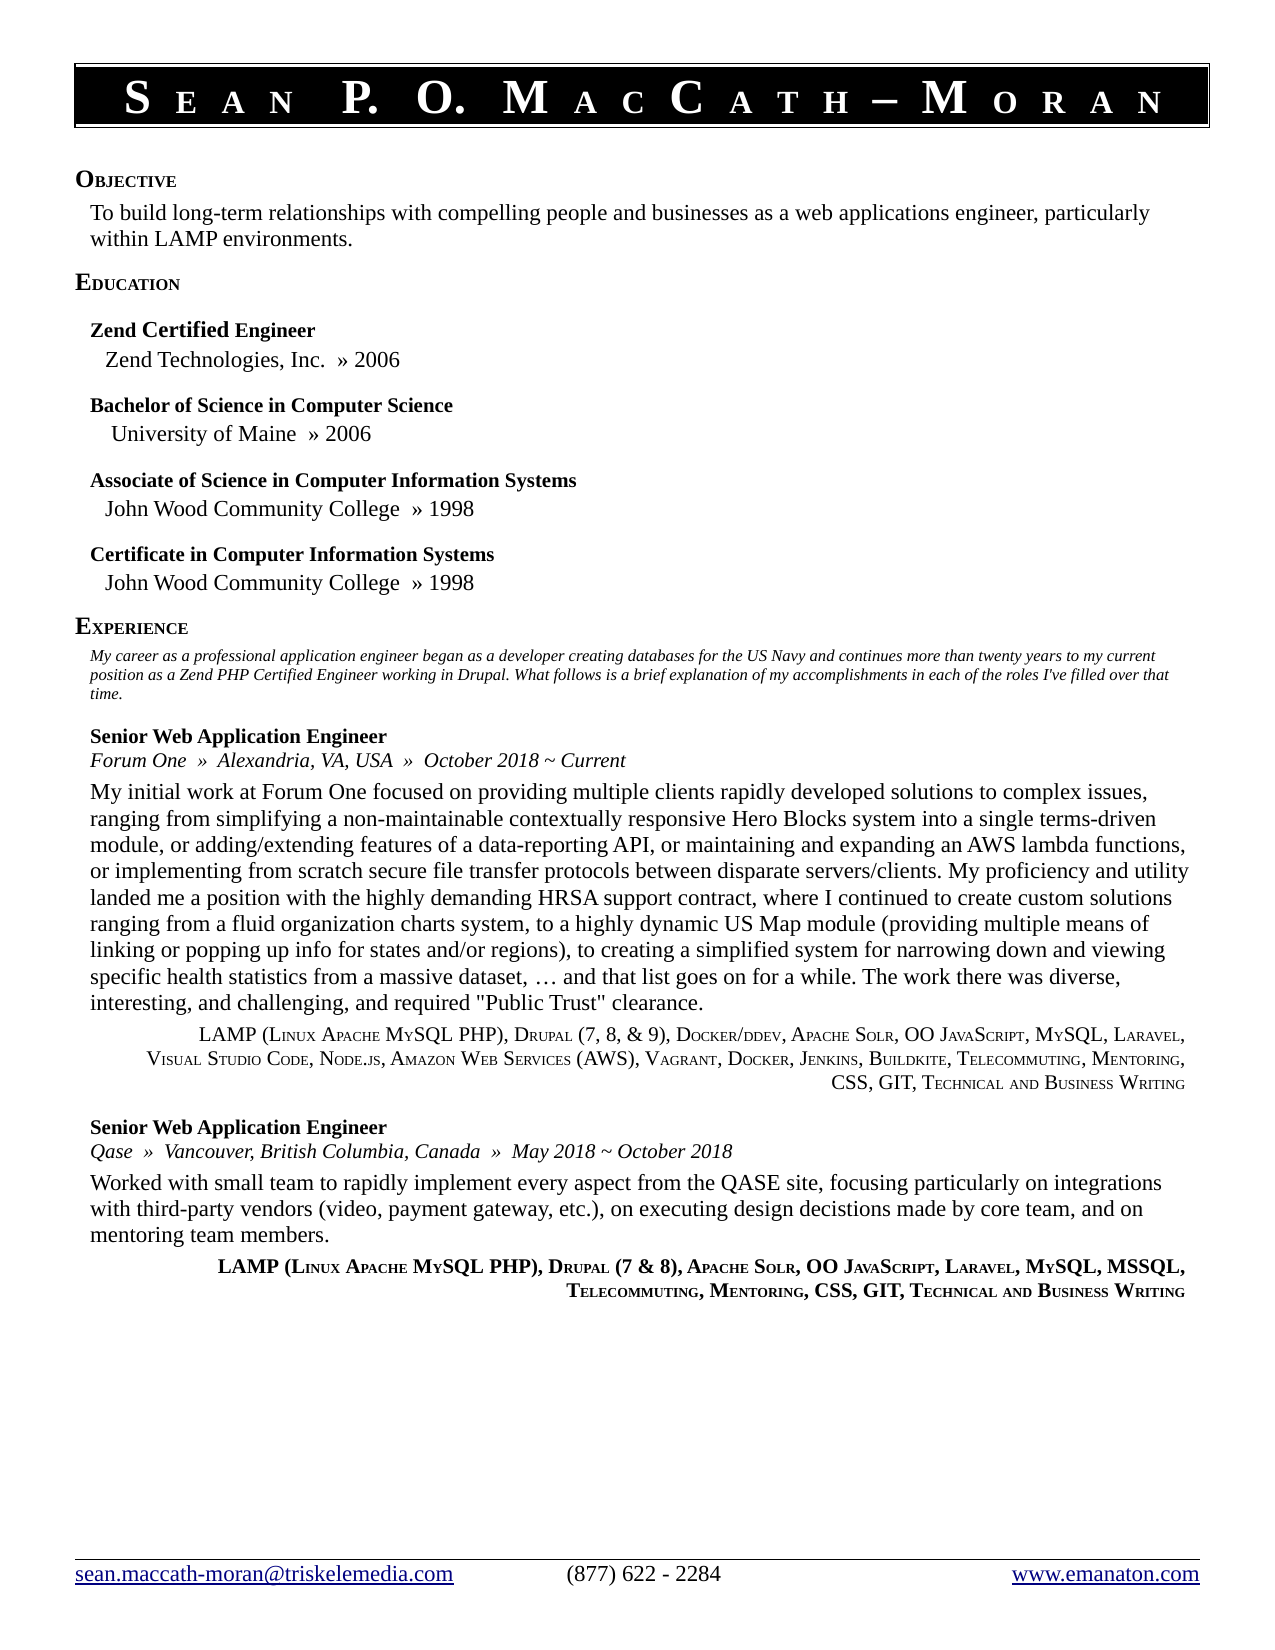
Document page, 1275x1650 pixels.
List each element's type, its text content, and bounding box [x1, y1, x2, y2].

text LAMP (Linux Apache MySQL PHP), Drupal (7, 8, & 9), Docker/ddev, Apache Solr, OO JavaScript, MySQL, Laravel, Visual Studio Code, Node.js, Amazon Web Services (AWS), Vagrant, Docker, Jenkins, Buildkite, Telecommuting, Mentoring, CSS, GIT, Technical and Business Writing [135, 1021, 1185, 1094]
text Objective [75, 164, 1200, 193]
text Zend Technologies, Inc. » 2006 [105, 346, 1200, 372]
text Education [75, 267, 1200, 296]
text Senior Web Application Engineer [90, 1115, 1200, 1139]
text John Wood Community College » 1998 [105, 495, 1200, 521]
text Zend Certified Engineer [90, 317, 1200, 343]
text Senior Web Application Engineer [90, 724, 1200, 748]
text Worked with small team to rapidly implement every aspect from the QASE site, focusing particularly on integrations with third-party vendors (video, payment gateway, etc.), on executing design decistions made by core team, and on mentoring team members. [90, 1169, 1200, 1248]
text Bachelor of Science in Computer Science [90, 393, 1200, 417]
text Associate of Science in Computer Information Systems [90, 468, 1200, 492]
text My career as a professional application engineer began as a developer creating databases for the US Navy and continues more than twenty years to my current position as a Zend PHP Certified Engineer working in Drupal. What follows is a brief explanation of my accomplishments in each of the roles I've filled over that time. [90, 646, 1200, 703]
text Qase » Vancouver, British Columbia, Canada » May 2018 ~ October 2018 [90, 1139, 1200, 1163]
text Certificate in Computer Information Systems [90, 542, 1200, 566]
text To build long-term relationships with compelling people and businesses as a web applications engineer, particularly within LAMP environments. [90, 199, 1200, 252]
text University of Maine » 2006 [105, 420, 1200, 447]
text LAMP (Linux Apache MySQL PHP), Drupal (7 & 8), Apache Solr, OO JavaScript, Laravel, MySQL, MSSQL, Telecommuting, Mentoring, CSS, GIT, Technical and Business Writing [135, 1254, 1185, 1302]
text John Wood Community College » 1998 [105, 569, 1200, 596]
text Experience [75, 611, 1200, 639]
text My initial work at Forum One focused on providing multiple clients rapidly developed solutions to complex issues, ranging from simplifying a non-maintainable contextually responsive Hero Blocks system into a single terms-driven module, or adding/extending features of a data-reporting API, or maintaining and expanding an AWS lambda functions, or implementing from scratch secure file transfer protocols between disparate servers/clients. My proficiency and utility landed me a position with the highly demanding HRSA support contract, where I continued to create custom solutions ranging from a fluid organization charts system, to a highly dynamic US Map module (providing multiple means of linking or popping up info for states and/or regions), to creating a simplified system for narrowing down and viewing specific health statistics from a massive dataset, … and that list goes on for a while. The work there was diverse, interesting, and challenging, and required "Public Trust" clearance. [90, 778, 1200, 1015]
text Forum One » Alexandria, VA, USA » October 2018 ~ Current [90, 748, 1200, 772]
